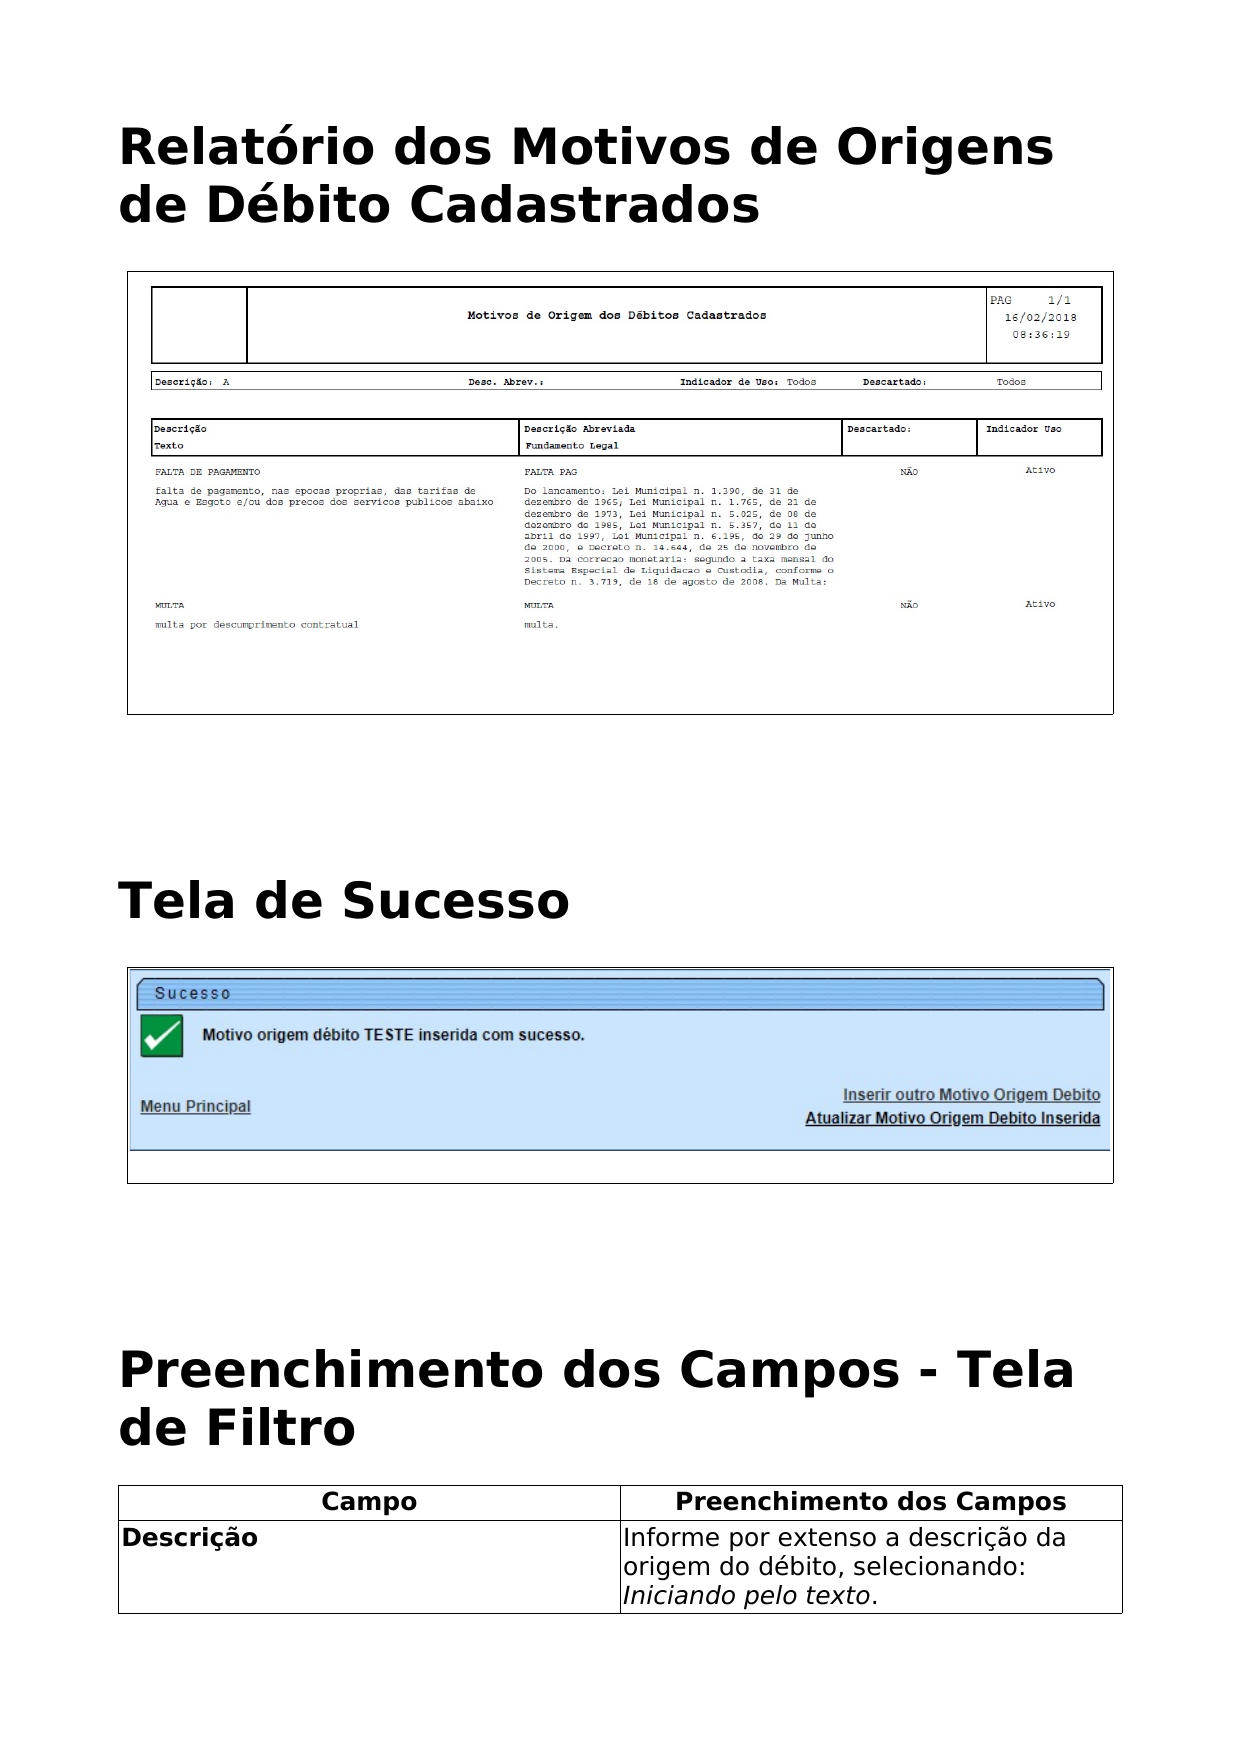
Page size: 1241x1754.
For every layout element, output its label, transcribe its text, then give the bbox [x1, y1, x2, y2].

table_header [128, 272, 1113, 714]
table_header [128, 968, 1113, 1182]
table_header Campo [119, 1486, 620, 1520]
subtitle Preenchimento dos Campos - Tela de Filtro [118, 1341, 1122, 1457]
subtitle Tela de Sucesso [118, 872, 1122, 930]
table_header Preenchimento dos Campos [621, 1486, 1122, 1520]
subtitle Relatório dos Motivos de Origens de Débito Cadastrados [118, 118, 1122, 234]
picture [129, 969, 1111, 1151]
table_cell Descrição [119, 1521, 620, 1613]
table_cell Informe por extenso a descrição da origem do débito, selecionando: Iniciando pelo texto. [621, 1521, 1122, 1613]
picture [129, 273, 1111, 682]
